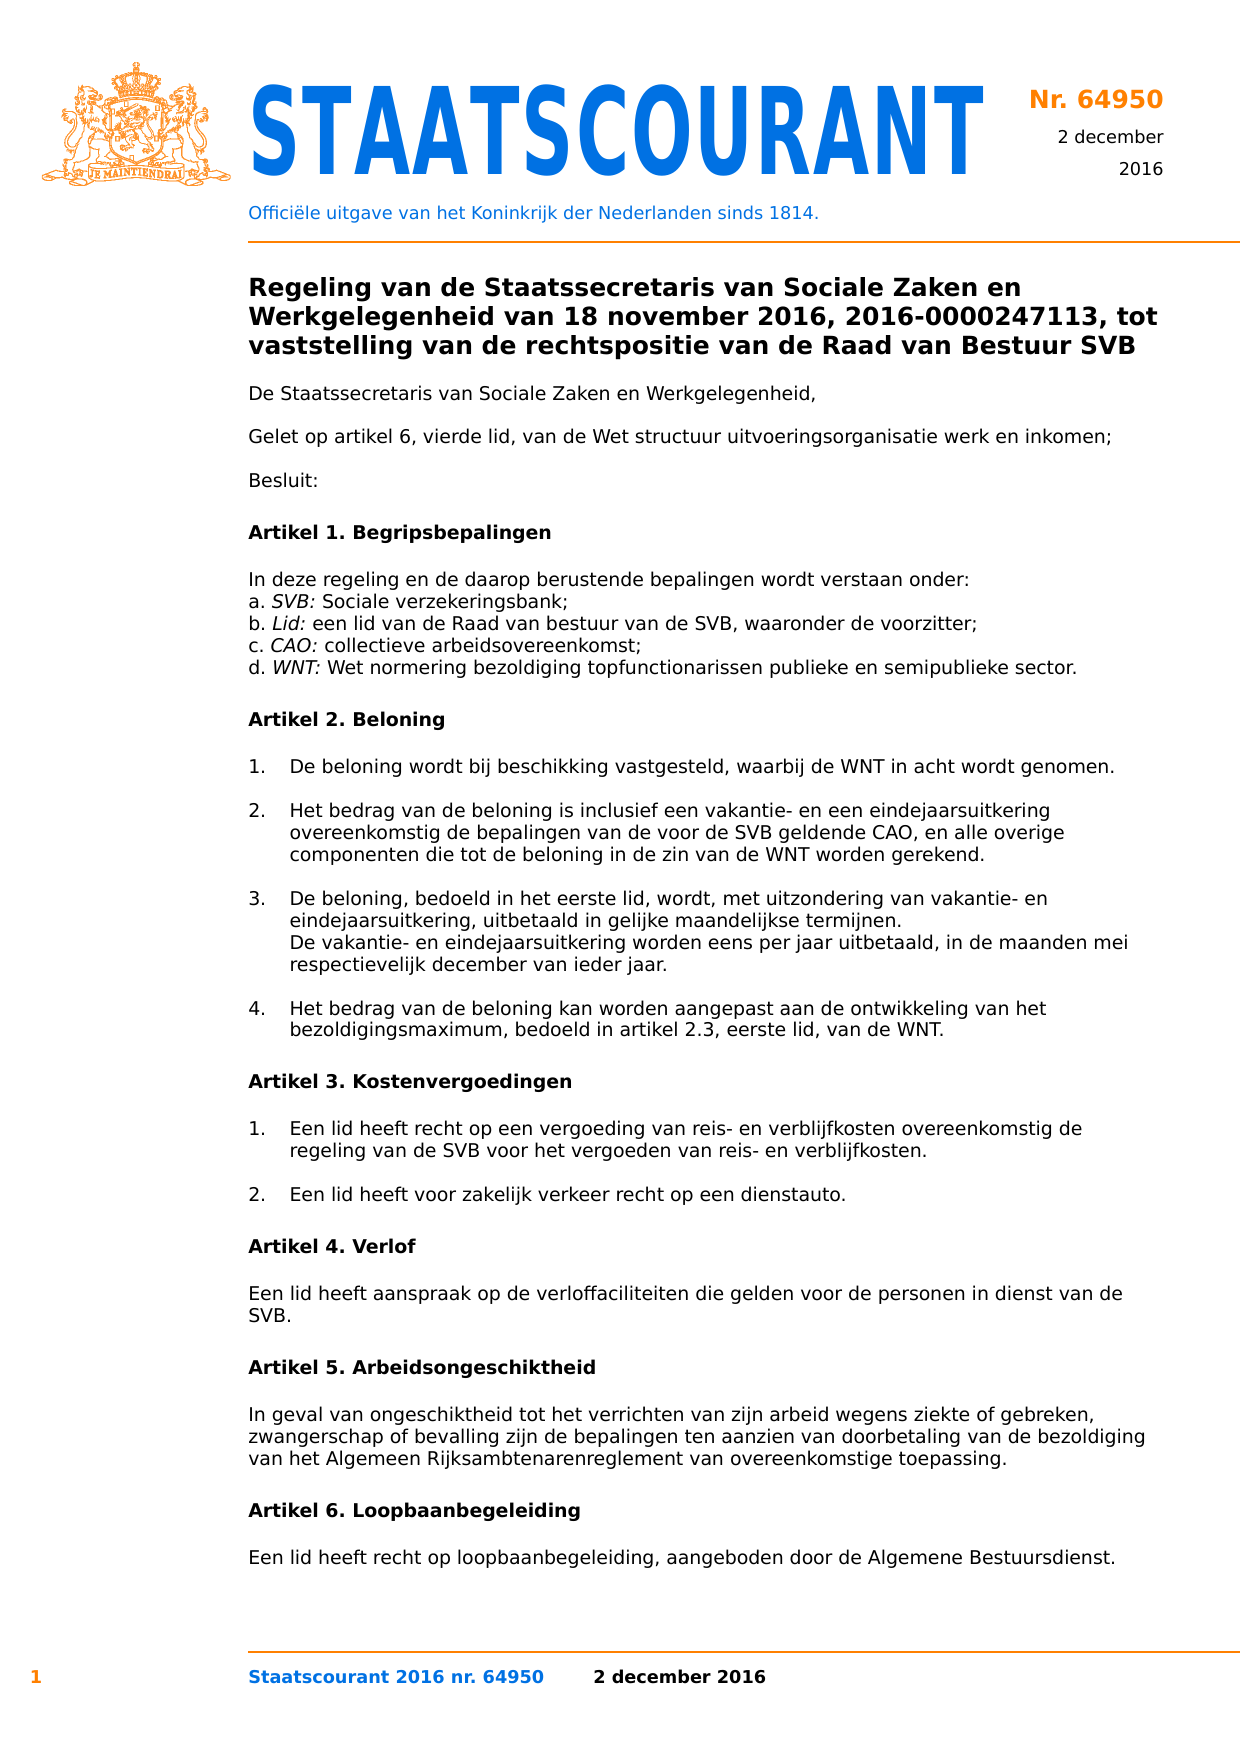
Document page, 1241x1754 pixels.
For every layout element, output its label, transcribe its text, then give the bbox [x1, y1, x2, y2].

table_cell 2016 [998, 153, 1240, 203]
text a. SVB: Sociale verzekeringsbank; [248, 591, 1163, 613]
text 1. Een lid heeft recht op een vergoeding van reis- en verblijfkosten overeenkomstig de regeling van de SVB voor het vergoeden van reis- en verblijfkosten. [248, 1118, 1163, 1162]
subtitle Artikel 5. Arbeidsongeschiktheid [248, 1357, 1163, 1379]
text De vakantie- en eindejaarsuitkering worden eens per jaar uitbetaald, in de maanden mei respectievelijk december van ieder jaar. [289, 932, 1163, 976]
subtitle Regeling van de Staatssecretaris van Sociale Zaken en Werkgelegenheid van 18 november 2016, 2016-0000247113, tot vaststelling van de rechtspositie van de Raad van Bestuur SVB [248, 273, 1163, 361]
text Een lid heeft aanspraak op de verloffaciliteiten die gelden voor de personen in dienst van de SVB. [248, 1283, 1163, 1327]
text 1. De beloning wordt bij beschikking vastgesteld, waarbij de WNT in acht wordt genomen. [248, 756, 1163, 778]
text 2. Een lid heeft voor zakelijk verkeer recht op een dienstauto. [248, 1184, 1163, 1206]
subtitle Artikel 1. Begripsbepalingen [248, 522, 1163, 544]
subtitle Artikel 3. Kostenvergoedingen [248, 1071, 1163, 1093]
text De Staatssecretaris van Sociale Zaken en Werkgelegenheid, [248, 382, 1163, 404]
subtitle Artikel 2. Beloning [248, 709, 1163, 731]
table_cell Officiële uitgave van het Koninkrijk der Nederlanden sinds 1814. [248, 203, 1240, 241]
subtitle Artikel 4. Verlof [248, 1236, 1163, 1258]
table_header Nr. 64950 [998, 62, 1240, 121]
text d. WNT: Wet normering bezoldiging topfunctionarissen publieke en semipublieke sector. [248, 657, 1163, 679]
table_cell 2 december [998, 121, 1240, 153]
text c. CAO: collectieve arbeidsovereenkomst; [248, 635, 1163, 657]
picture [41, 62, 231, 186]
text Besluit: [248, 470, 1163, 492]
text In geval van ongeschiktheid tot het verrichten van zijn arbeid wegens ziekte of gebreken, zwangerschap of bevalling zijn de bepalingen ten aanzien van doorbetaling van de bezoldiging van het Algemeen Rijksambtenarenreglement van overeenkomstige toepassing. [248, 1404, 1163, 1470]
subtitle Artikel 6. Loopbaanbegeleiding [248, 1500, 1163, 1522]
text Gelet op artikel 6, vierde lid, van de Wet structuur uitvoeringsorganisatie werk en inkomen; [248, 426, 1163, 448]
text 2. Het bedrag van de beloning is inclusief een vakantie- en een eindejaarsuitkering overeenkomstig de bepalingen van de voor de SVB geldende CAO, en alle overige componenten die tot de beloning in de zin van de WNT worden gerekend. [248, 800, 1163, 866]
text 4. Het bedrag van de beloning kan worden aangepast aan de ontwikkeling van het bezoldigingsmaximum, bedoeld in artikel 2.3, eerste lid, van de WNT. [248, 997, 1163, 1041]
table_header STAATSCOURANT [248, 62, 998, 203]
text In deze regeling en de daarop berustende bepalingen wordt verstaan onder: [248, 569, 1163, 591]
text b. Lid: een lid van de Raad van bestuur van de SVB, waaronder de voorzitter; [248, 613, 1163, 635]
text 3. De beloning, bedoeld in het eerste lid, wordt, met uitzondering van vakantie- en eindejaarsuitkering, uitbetaald in gelijke maandelijkse termijnen. [248, 888, 1163, 932]
table_header [25, 62, 248, 241]
text Een lid heeft recht op loopbaanbegeleiding, aangeboden door de Algemene Bestuursdienst. [248, 1547, 1163, 1569]
